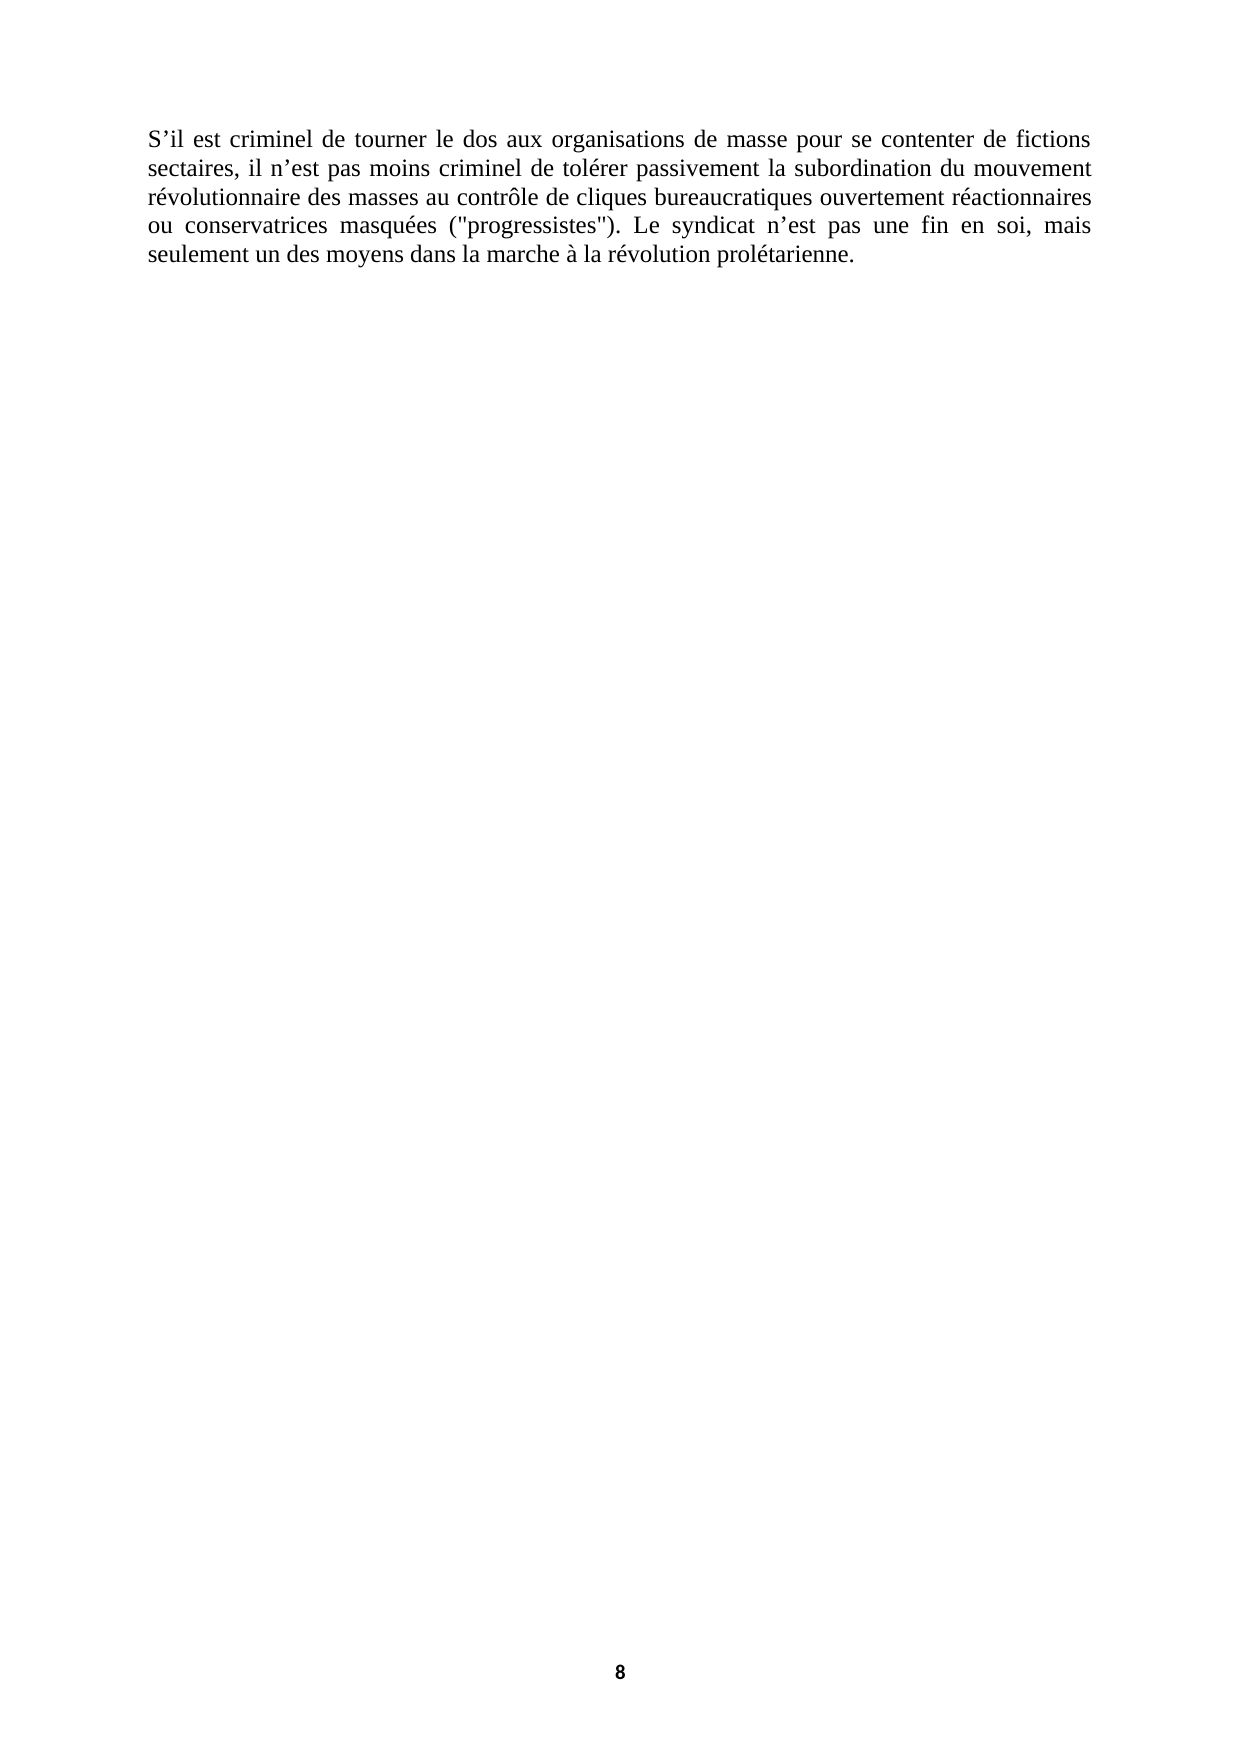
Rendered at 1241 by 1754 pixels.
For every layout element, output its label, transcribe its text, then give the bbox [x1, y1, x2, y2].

text S’il est criminel de tourner le dos aux organisations de masse pour se contenter de fictions sectaires, il n’est pas moins criminel de tolérer passivement la subordination du mouvement révolutionnaire des masses au contrôle de cliques bureaucratiques ouvertement réactionnaires ou conservatrices masquées ("progressistes"). Le syndicat n’est pas une fin en soi, mais seulement un des moyens dans la marche à la révolution prolétarienne. [148, 124, 1092, 268]
